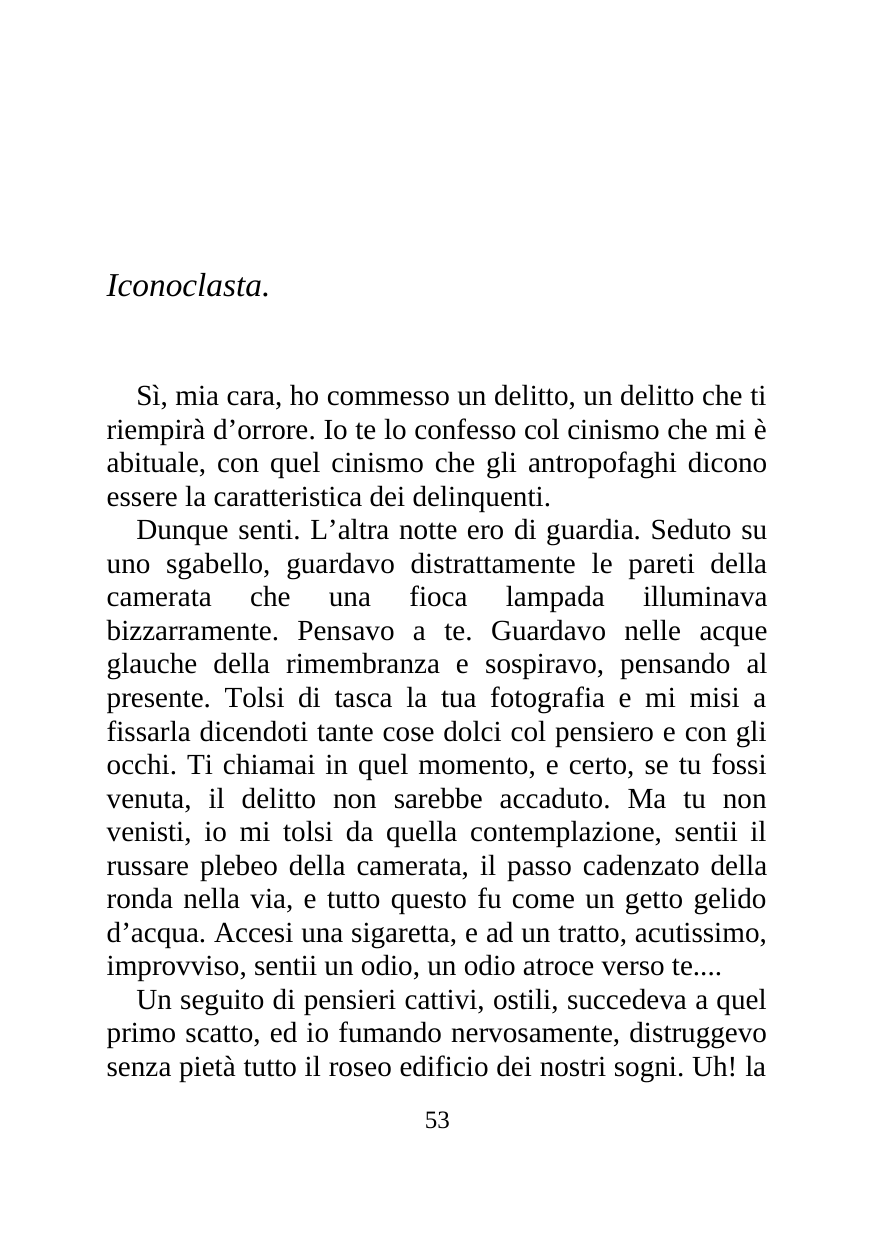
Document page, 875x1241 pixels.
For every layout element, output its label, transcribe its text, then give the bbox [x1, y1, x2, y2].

text Sì, mia cara, ho commesso un delitto, un delitto che ti riempirà d’orrore. Io te lo confesso col cinismo che mi è abituale, con quel cinismo che gli antropofaghi dicono essere la caratteristica dei delinquenti. [106, 378, 768, 512]
text Dunque senti. L’altra notte ero di guardia. Seduto su uno sgabello, guardavo distrattamente le pareti della camerata che una fioca lampada illuminava bizzarramente. Pensavo a te. Guardavo nelle acque glauche della rimembranza e sospiravo, pensando al presente. Tolsi di tasca la tua fotografia e mi misi a fissarla dicendoti tante cose dolci col pensiero e con gli occhi. Ti chiamai in quel momento, e certo, se tu fossi venuta, il delitto non sarebbe accaduto. Ma tu non venisti, io mi tolsi da quella contemplazione, sentii il russare plebeo della camerata, il passo cadenzato della ronda nella via, e tutto questo fu come un getto gelido d’acqua. Accesi una sigaretta, e ad un tratto, acutissimo, improvviso, sentii un odio, un odio atroce verso te.... [106, 512, 768, 982]
text Iconoclasta. [106, 265, 768, 303]
text Un seguito di pensieri cattivi, ostili, succedeva a quel primo scatto, ed io fumando nervosamente, distruggevo senza pietà tutto il roseo edificio dei nostri sogni. Uh! la [106, 982, 768, 1083]
